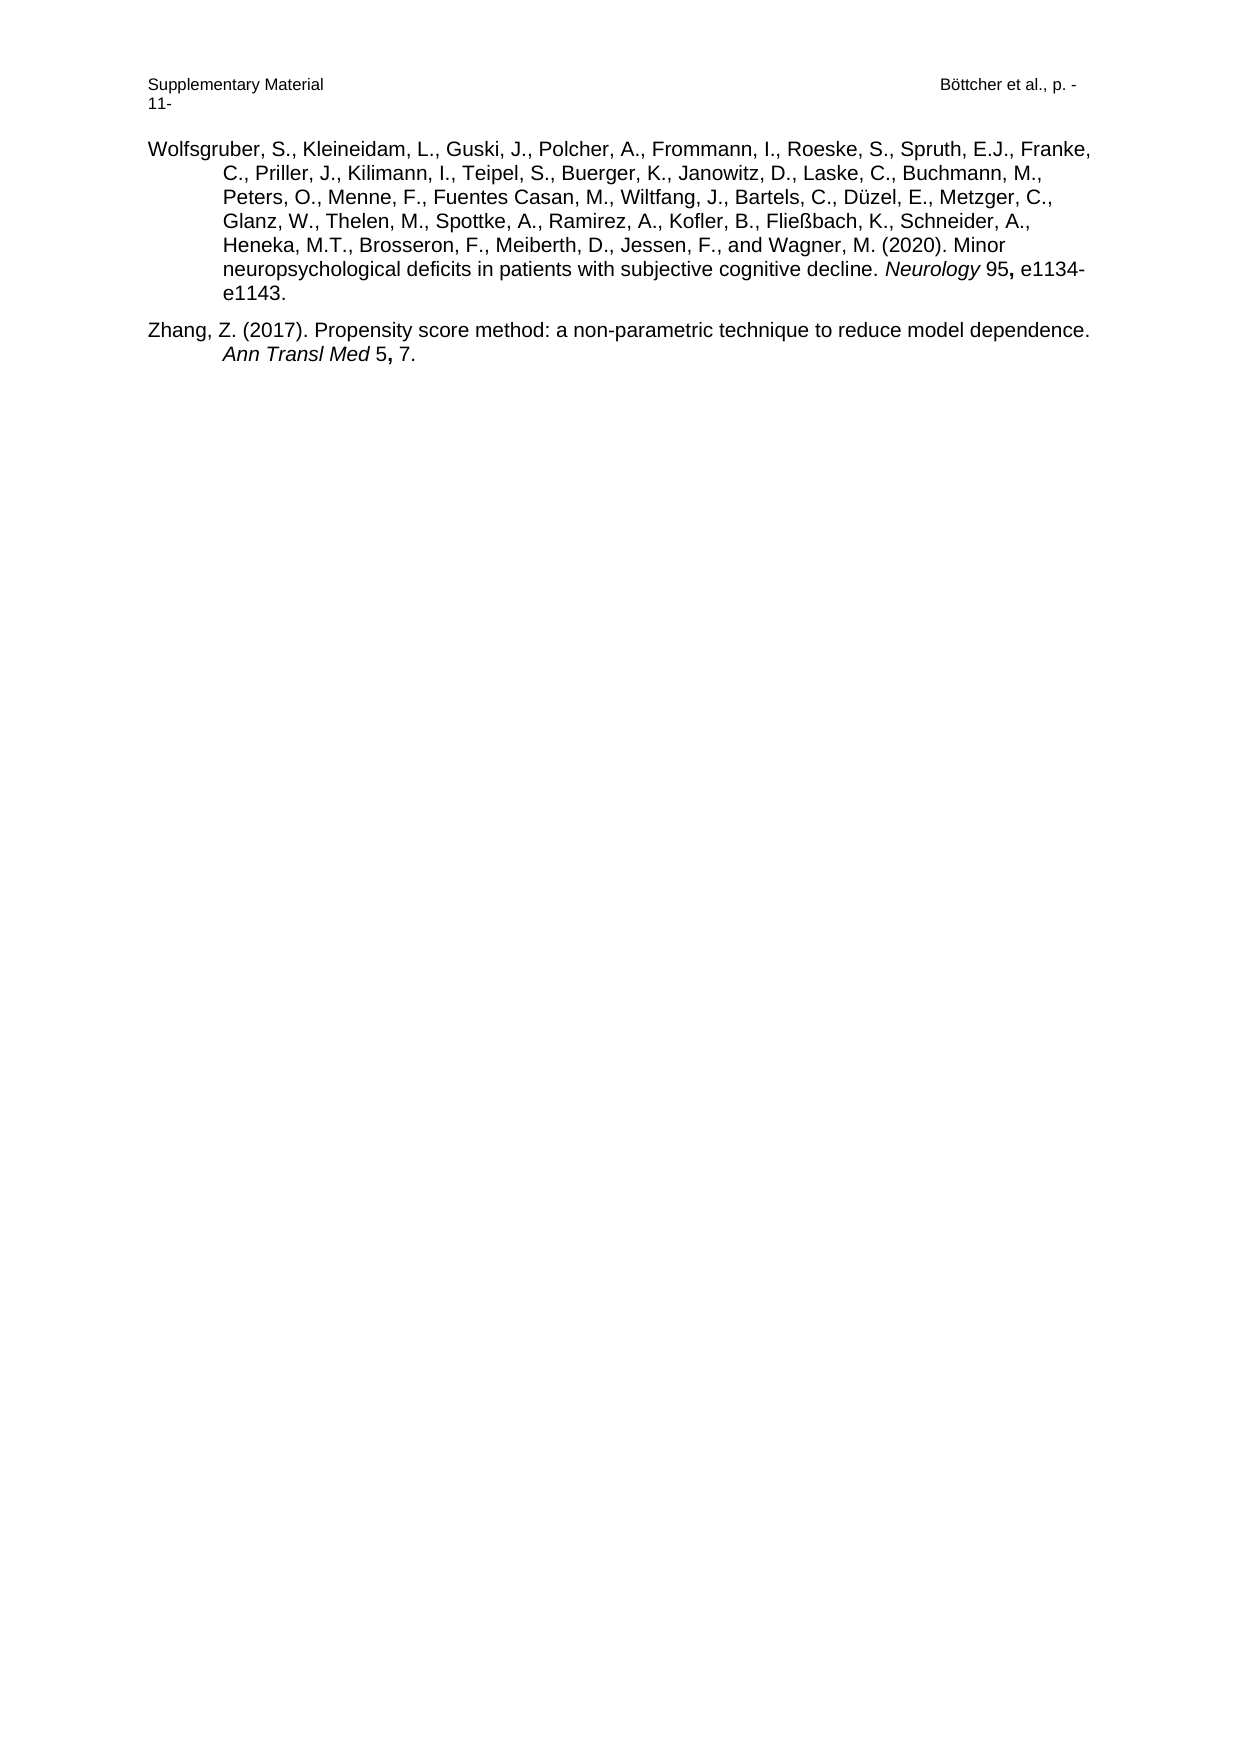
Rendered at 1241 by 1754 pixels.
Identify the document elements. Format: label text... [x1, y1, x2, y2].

text Wolfsgruber, S., Kleineidam, L., Guski, J., Polcher, A., Frommann, I., Roeske, S., Spruth, E.J., Franke, C., Priller, J., Kilimann, I., Teipel, S., Buerger, K., Janowitz, D., Laske, C., Buchmann, M., Peters, O., Menne, F., Fuentes Casan, M., Wiltfang, J., Bartels, C., Düzel, E., Metzger, C., Glanz, W., Thelen, M., Spottke, A., Ramirez, A., Kofler, B., Fließbach, K., Schneider, A., Heneka, M.T., Brosseron, F., Meiberth, D., Jessen, F., and Wagner, M. (2020). Minor neuropsychological deficits in patients with subjective cognitive decline. Neurology 95, e1134-e1143. [148, 137, 1093, 305]
text Zhang, Z. (2017). Propensity score method: a non-parametric technique to reduce model dependence. Ann Transl Med 5, 7. [148, 317, 1093, 365]
